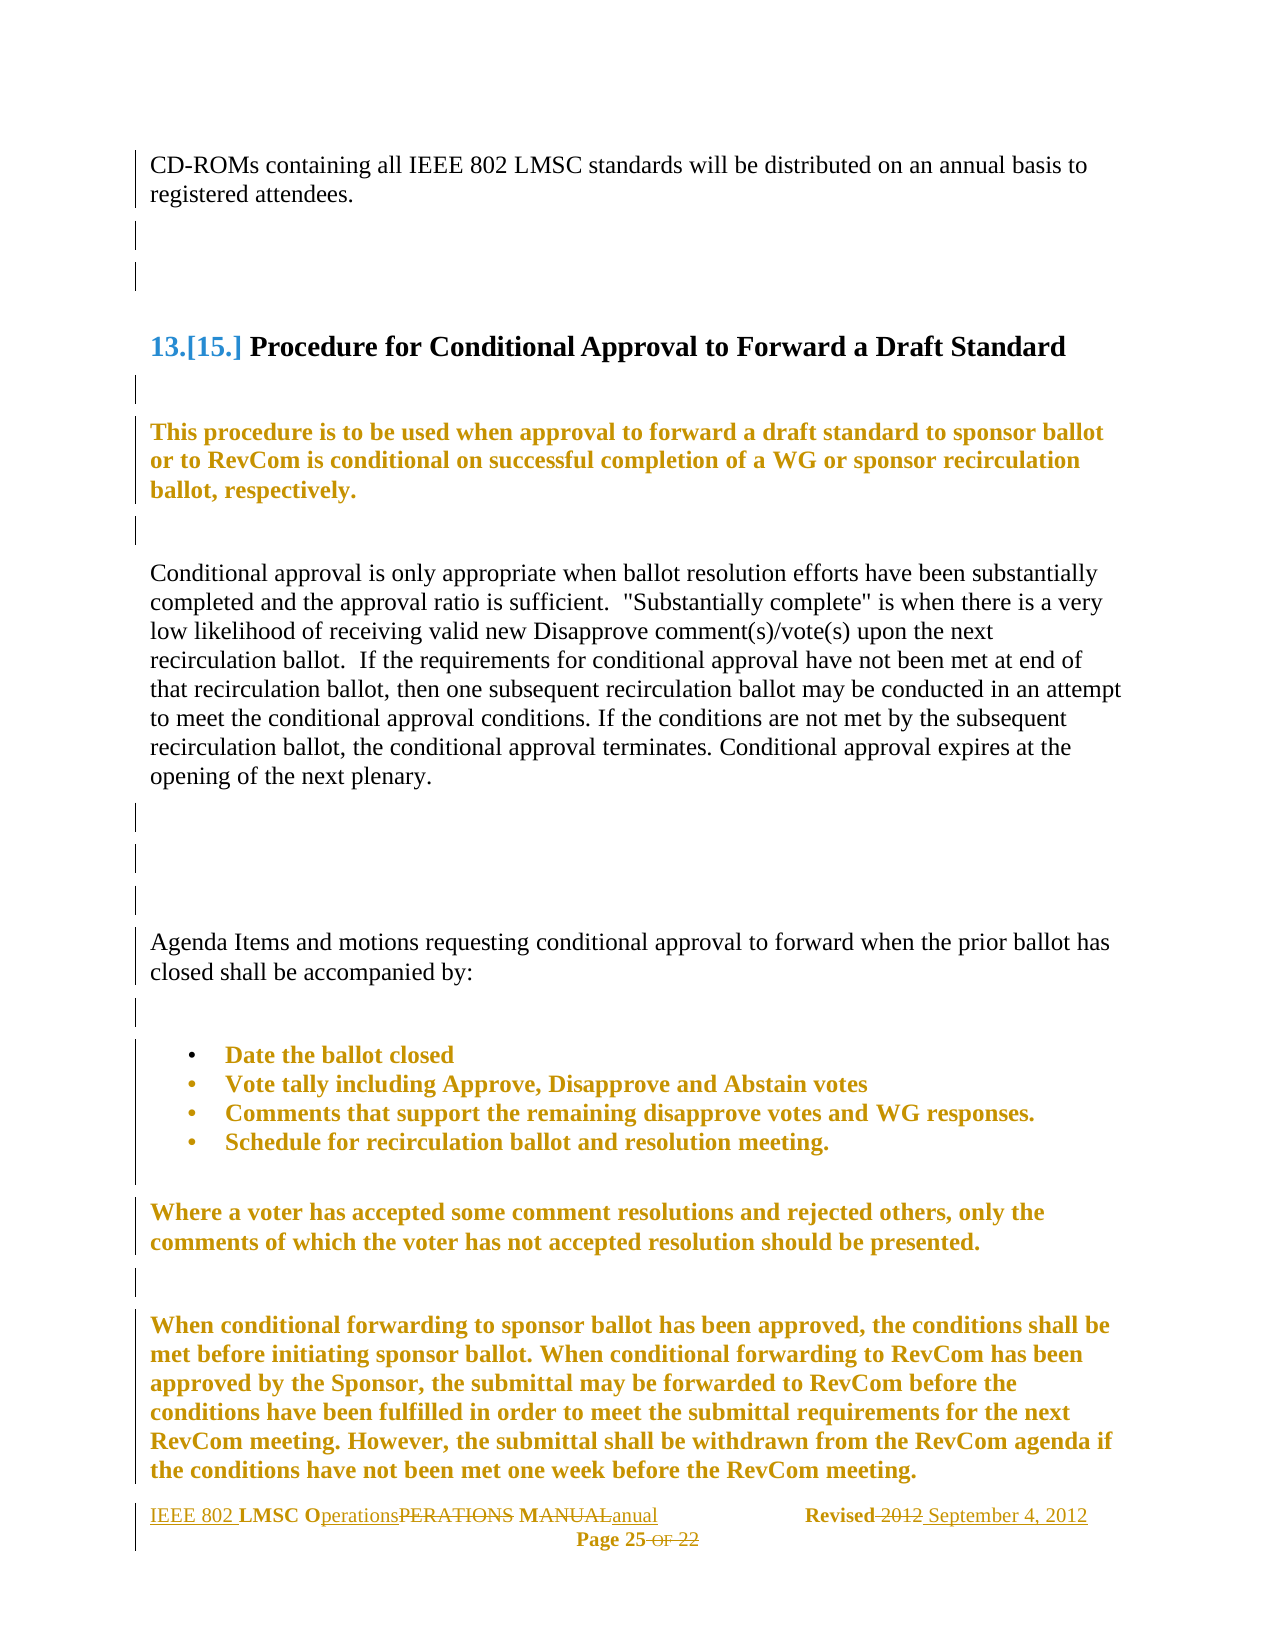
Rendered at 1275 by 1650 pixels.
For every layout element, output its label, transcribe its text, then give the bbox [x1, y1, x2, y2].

text • Date the ballot closed [187, 1039, 1125, 1068]
text Conditional approval is only appropriate when ballot resolution efforts have been substantially completed and the approval ratio is sufficient. "Substantially complete" is when there is a very low likelihood of receiving valid new Disapprove comment(s)/vote(s) upon the next recirculation ballot. If the requirements for conditional approval have not been met at end of that recirculation ballot, then one subsequent recirculation ballot may be conducted in an attempt to meet the conditional approval conditions. If the conditions are not met by the subsequent recirculation ballot, the conditional approval terminates. Conditional approval expires at the opening of the next plenary. [150, 558, 1125, 790]
text This procedure is to be used when approval to forward a draft standard to sponsor ballot or to RevCom is conditional on successful completion of a WG or sponsor recirculation ballot, respectively. [150, 375, 1125, 404]
text When conditional forwarding to sponsor ballot has been approved, the conditions shall be met before initiating sponsor ballot. When conditional forwarding to RevCom has been approved by the Sponsor, the submittal may be forwarded to RevCom before the conditions have been fulfilled in order to meet the submittal requirements for the next RevCom meeting. However, the submittal shall be withdrawn from the RevCom agenda if the conditions have not been met one week before the RevCom meeting. [150, 1268, 1125, 1297]
text [150, 262, 1125, 291]
text Where a voter has accepted some comment resolutions and rejected others, only the comments of which the voter has not accepted resolution should be presented. [150, 1156, 1125, 1185]
text CD-ROMs containing all IEEE 802 LMSC standards will be distributed on an annual basis to registered attendees. [150, 150, 1125, 208]
text • Comments that support the remaining disapprove votes and WG responses. [187, 1098, 1125, 1127]
text Agenda Items and motions requesting conditional approval to forward when the prior ballot has closed shall be accompanied by: [150, 927, 1125, 1027]
text • Schedule for recirculation ballot and resolution meeting. [187, 1127, 1125, 1156]
text [150, 803, 1125, 832]
text • Vote tally including Approve, Disapprove and Abstain votes [187, 1068, 1125, 1098]
subtitle Procedure for Conditional Approval to Forward a Draft Standard [150, 329, 1125, 363]
